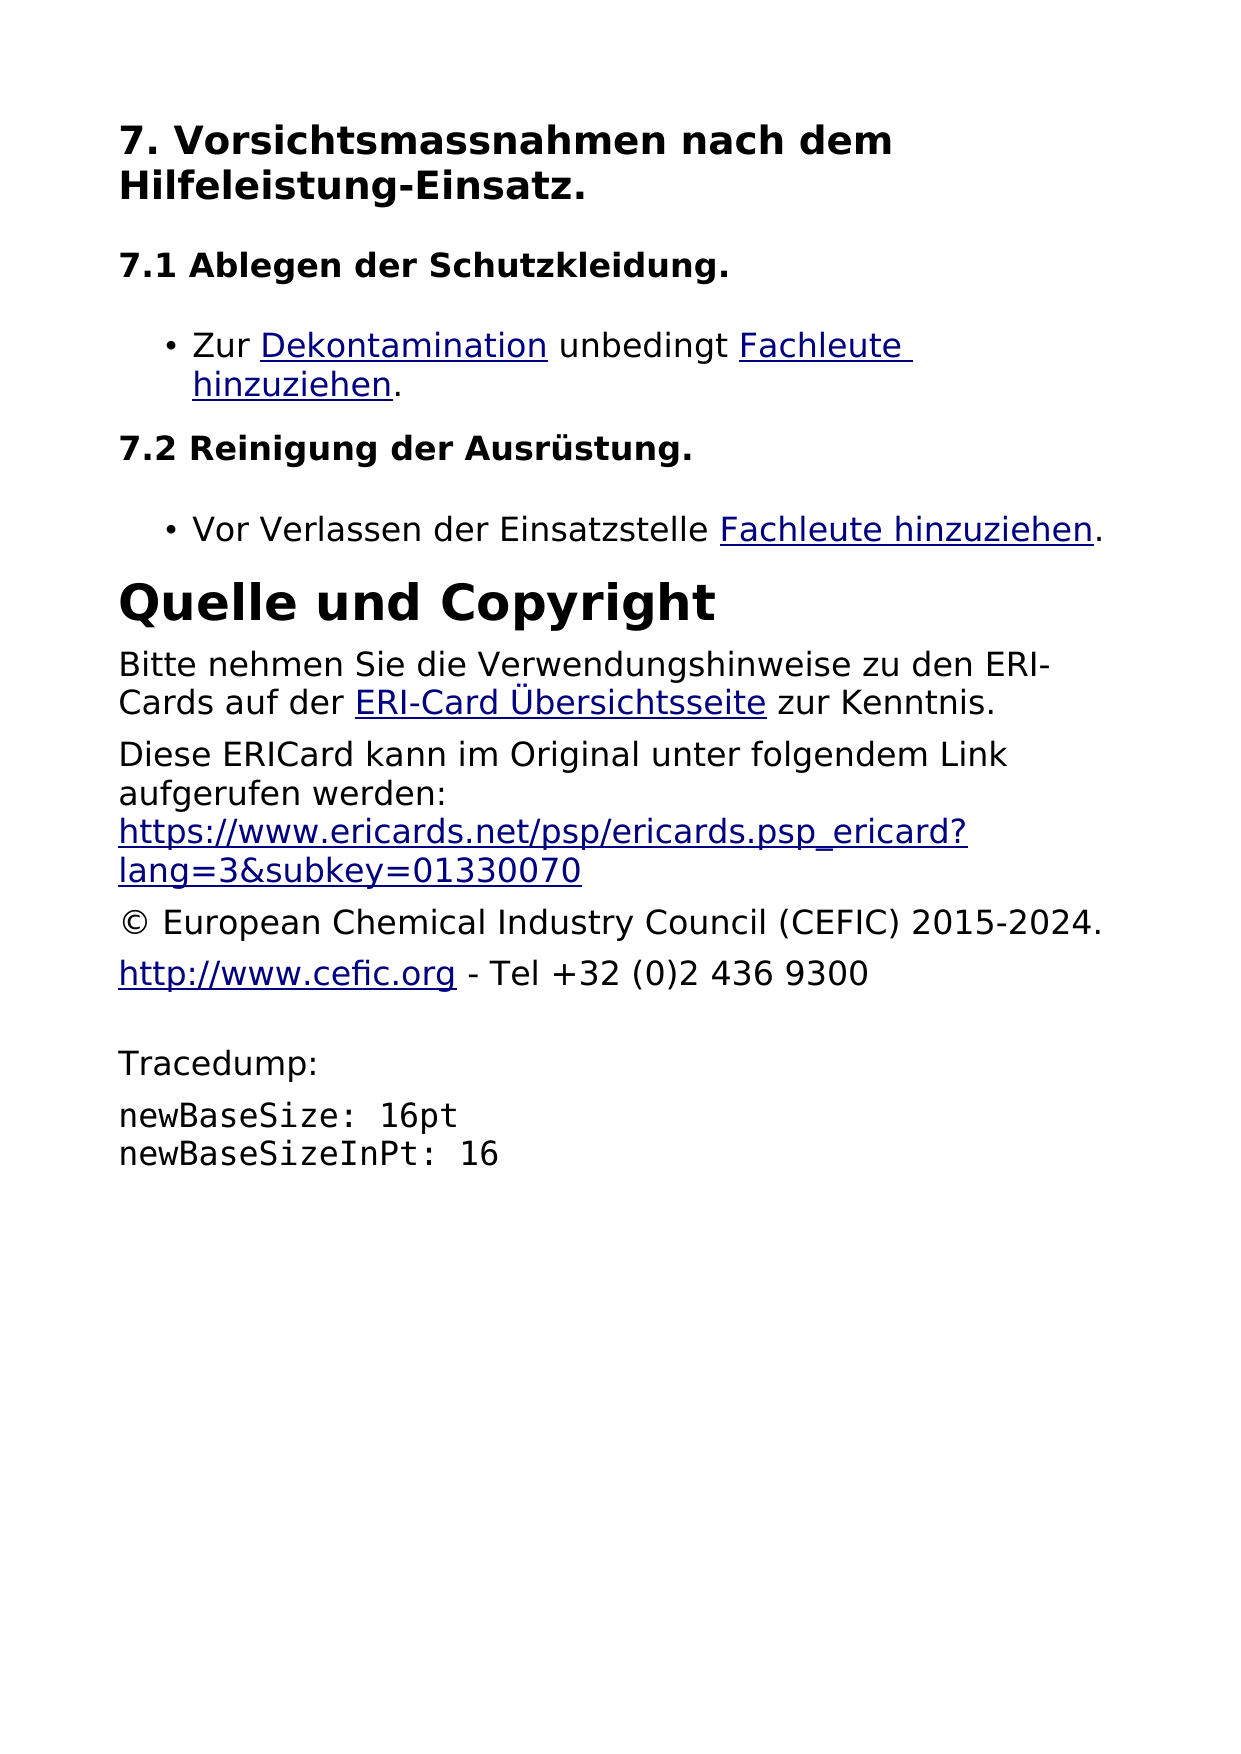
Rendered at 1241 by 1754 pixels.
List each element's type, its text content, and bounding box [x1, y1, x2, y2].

text Tracedump: [118, 1006, 1122, 1083]
subtitle 7.1 Ablegen der Schutzkleidung. [118, 246, 1122, 285]
subtitle 7. Vorsichtsmassnahmen nach dem Hilfeleistung-Einsatz. [118, 118, 1122, 208]
text Bitte nehmen Sie die Verwendungshinweise zu den ERI-Cards auf der ERI-Card Übersichtsseite zur Kenntnis. [118, 645, 1122, 723]
list Vor Verlassen der Einsatzstelle Fachleute hinzuziehen. [177, 510, 1122, 549]
text http://www.cefic.org - Tel +32 (0)2 436 9300 [118, 954, 1122, 993]
list Zur Dekontamination unbedingt Fachleute hinzuziehen. [177, 327, 1122, 404]
text © European Chemical Industry Council (CEFIC) 2015-2024. [118, 903, 1122, 942]
subtitle Quelle und Copyright [118, 574, 1122, 632]
text newBaseSize: 16pt newBaseSizeInPt: 16 [118, 1096, 1122, 1174]
text Diese ERICard kann im Original unter folgendem Link aufgerufen werden: https://www.ericards.net/psp/ericards.psp_ericard?lang=3&subkey=01330070 [118, 735, 1122, 891]
subtitle 7.2 Reinigung der Ausrüstung. [118, 429, 1122, 468]
